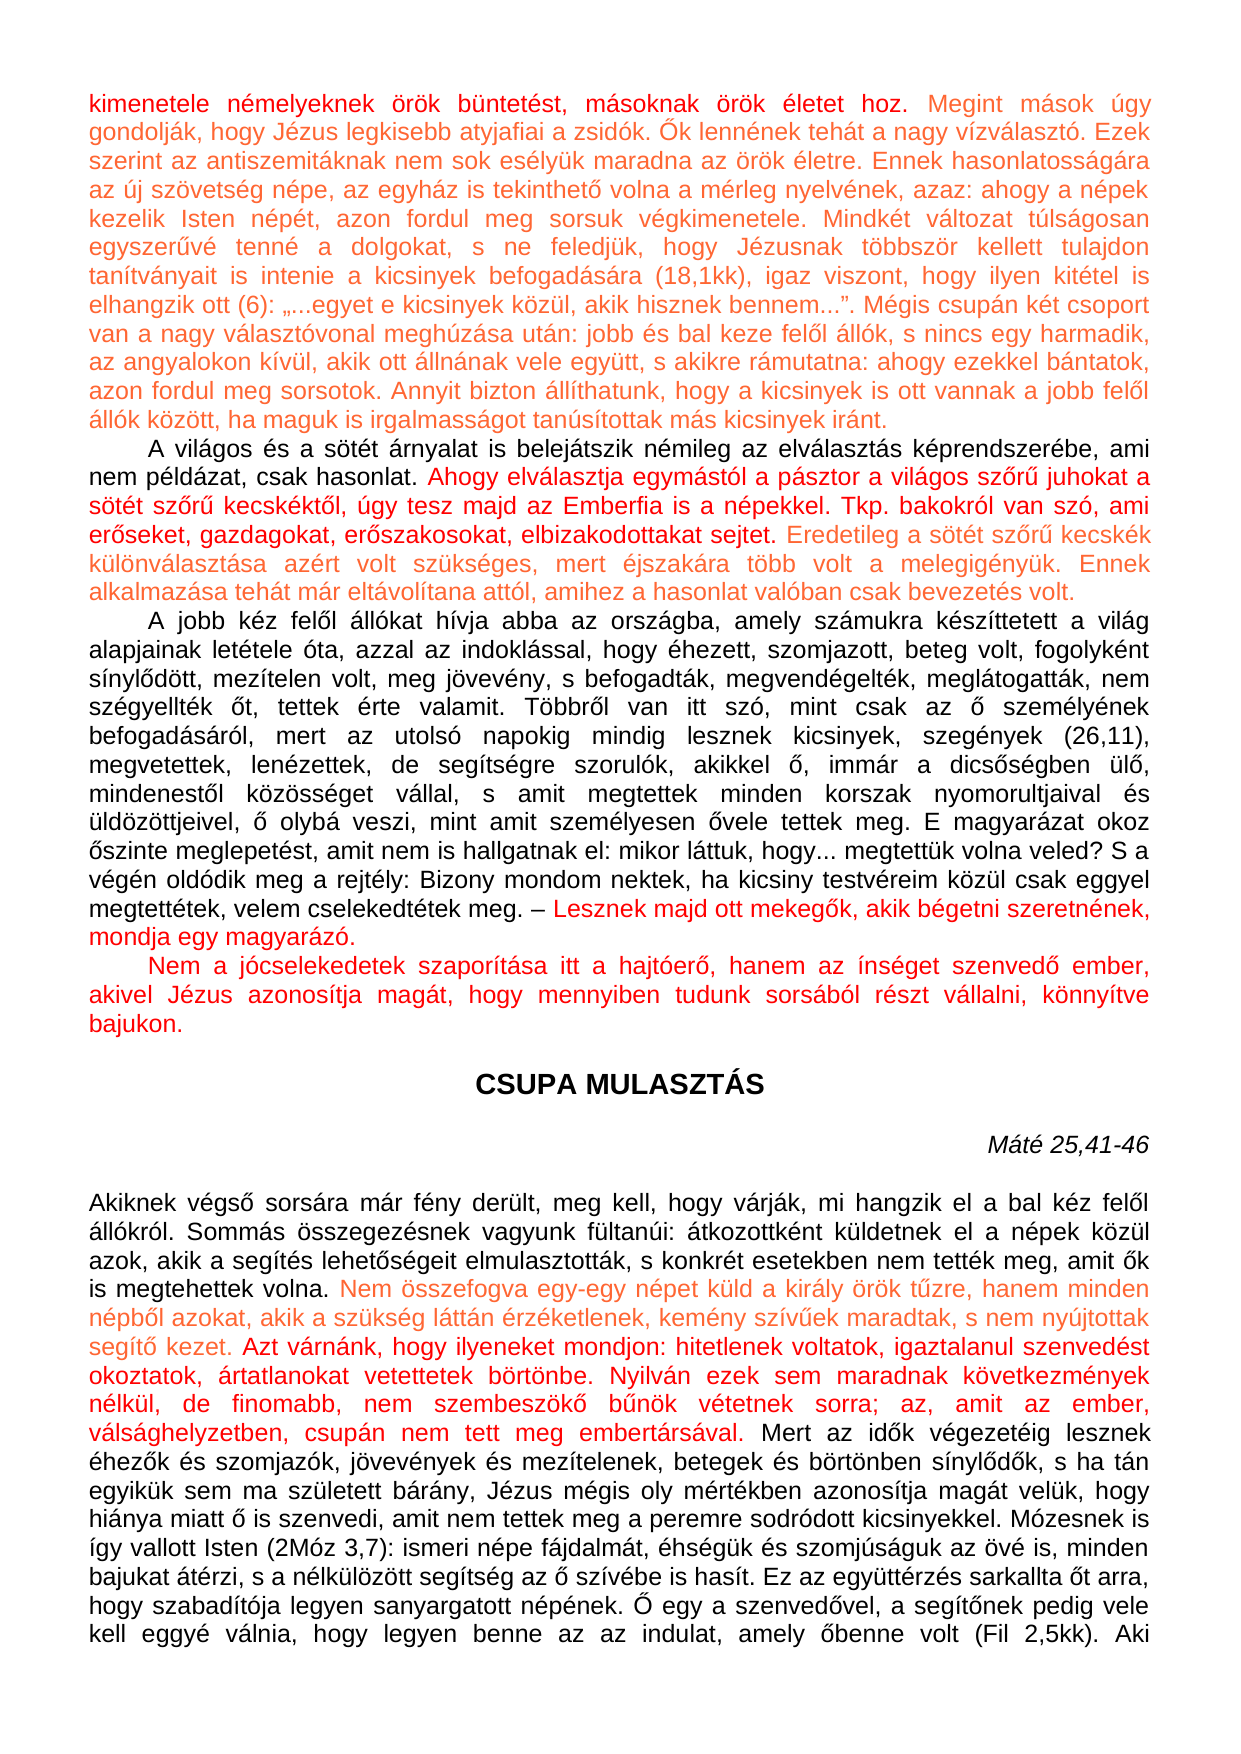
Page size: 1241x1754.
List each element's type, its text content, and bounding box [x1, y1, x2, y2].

text CSUPA MULASZTÁS [88, 1067, 1152, 1101]
text kimenetele némelyeknek örök büntetést, másoknak örök életet hoz. Megint mások úgy gondolják, hogy Jézus legkisebb atyjafiai a zsidók. Ők lennének tehát a nagy vízválasztó. Ezek szerint az antiszemitáknak nem sok esélyük maradna az örök életre. Ennek hasonlatosságára az új szövetség népe, az egyház is tekinthető volna a mérleg nyelvének, azaz: ahogy a népek kezelik Isten népét, azon fordul meg sorsuk végkimenetele. Mindkét változat túlságosan egyszerűvé tenné a dolgokat, s ne feledjük, hogy Jézusnak többször kellett tulajdon tanítványait is intenie a kicsinyek befogadására (18,1kk), igaz viszont, hogy ilyen kitétel is elhangzik ott (6): „...egyet e kicsinyek közül, akik hisznek bennem...”. Mégis csupán két csoport van a nagy választóvonal meghúzása után: jobb és bal keze felől állók, s nincs egy harmadik, az angyalokon kívül, akik ott állnának vele együtt, s akikre rámutatna: ahogy ezekkel bántatok, azon fordul meg sorsotok. Annyit bizton állíthatunk, hogy a kicsinyek is ott vannak a jobb felől állók között, ha maguk is irgalmasságot tanúsítottak más kicsinyek iránt. [88, 88, 1152, 433]
text A jobb kéz felől állókat hívja abba az országba, amely számukra készíttetett a világ alapjainak letétele óta, azzal az indoklással, hogy éhezett, szomjazott, beteg volt, fogolyként sínylődött, mezítelen volt, meg jövevény, s befogadták, megvendégelték, meglátogatták, nem szégyellték őt, tettek érte valamit. Többről van itt szó, mint csak az ő személyének befogadásáról, mert az utolsó napokig mindig lesznek kicsinyek, szegények (26,11), megvetettek, lenézettek, de segítségre szorulók, akikkel ő, immár a dicsőségben ülő, mindenestől közösséget vállal, s amit megtettek minden korszak nyomorultjaival és üldözöttjeivel, ő olybá veszi, mint amit személyesen ővele tettek meg. E magyarázat okoz őszinte meglepetést, amit nem is hallgatnak el: mikor láttuk, hogy... megtettük volna veled? S a végén oldódik meg a rejtély: Bizony mondom nektek, ha kicsiny testvéreim közül csak eggyel megtettétek, velem cselekedtétek meg. – Lesznek majd ott mekegők, akik bégetni szeretnének, mondja egy magyarázó. [88, 606, 1152, 951]
text Akiknek végső sorsára már fény derült, meg kell, hogy várják, mi hangzik el a bal kéz felől állókról. Sommás összegezésnek vagyunk fültanúi: átkozottként küldetnek el a népek közül azok, akik a segítés lehetőségeit elmulasztották, s konkrét esetekben nem tették meg, amit ők is megtehettek volna. Nem összefogva egy-egy népet küld a király örök tűzre, hanem minden népből azokat, akik a szükség láttán érzéketlenek, kemény szívűek maradtak, s nem nyújtottak segítő kezet. Azt várnánk, hogy ilyeneket mondjon: hitetlenek voltatok, igaztalanul szenvedést okoztatok, ártatlanokat vetettetek börtönbe. Nyilván ezek sem maradnak következmények nélkül, de finomabb, nem szembeszökő bűnök vétetnek sorra; az, amit az ember, válsághelyzetben, csupán nem tett meg embertársával. Mert az idők végezetéig lesznek éhezők és szomjazók, jövevények és mezítelenek, betegek és börtönben sínylődők, s ha tán egyikük sem ma született bárány, Jézus mégis oly mértékben azonosítja magát velük, hogy hiánya miatt ő is szenvedi, amit nem tettek meg a peremre sodródott kicsinyekkel. Mózesnek is így vallott Isten (2Móz 3,7): ismeri népe fájdalmát, éhségük és szomjúságuk az övé is, minden bajukat átérzi, s a nélkülözött segítség az ő szívébe is hasít. Ez az együttérzés sarkallta őt arra, hogy szabadítója legyen sanyargatott népének. Ő egy a szenvedővel, a segítőnek pedig vele kell eggyé válnia, hogy legyen benne az az indulat, amely őbenne volt (Fil 2,5kk). Aki [88, 1188, 1152, 1648]
text Nem a jócselekedetek szaporítása itt a hajtóerő, hanem az ínséget szenvedő ember, akivel Jézus azonosítja magát, hogy mennyiben tudunk sorsából részt vállalni, könnyítve bajukon. [88, 951, 1152, 1037]
text A világos és a sötét árnyalat is belejátszik némileg az elválasztás képrendszerébe, ami nem példázat, csak hasonlat. Ahogy elválasztja egymástól a pásztor a világos szőrű juhokat a sötét szőrű kecskéktől, úgy tesz majd az Emberfia is a népekkel. Tkp. bakokról van szó, ami erőseket, gazdagokat, erőszakosokat, elbizakodottakat sejtet. Eredetileg a sötét szőrű kecskék különválasztása azért volt szükséges, mert éjszakára több volt a melegigényük. Ennek alkalmazása tehát már eltávolítana attól, amihez a hasonlat valóban csak bevezetés volt. [88, 433, 1152, 606]
text Máté 25,41-46 [88, 1130, 1152, 1159]
